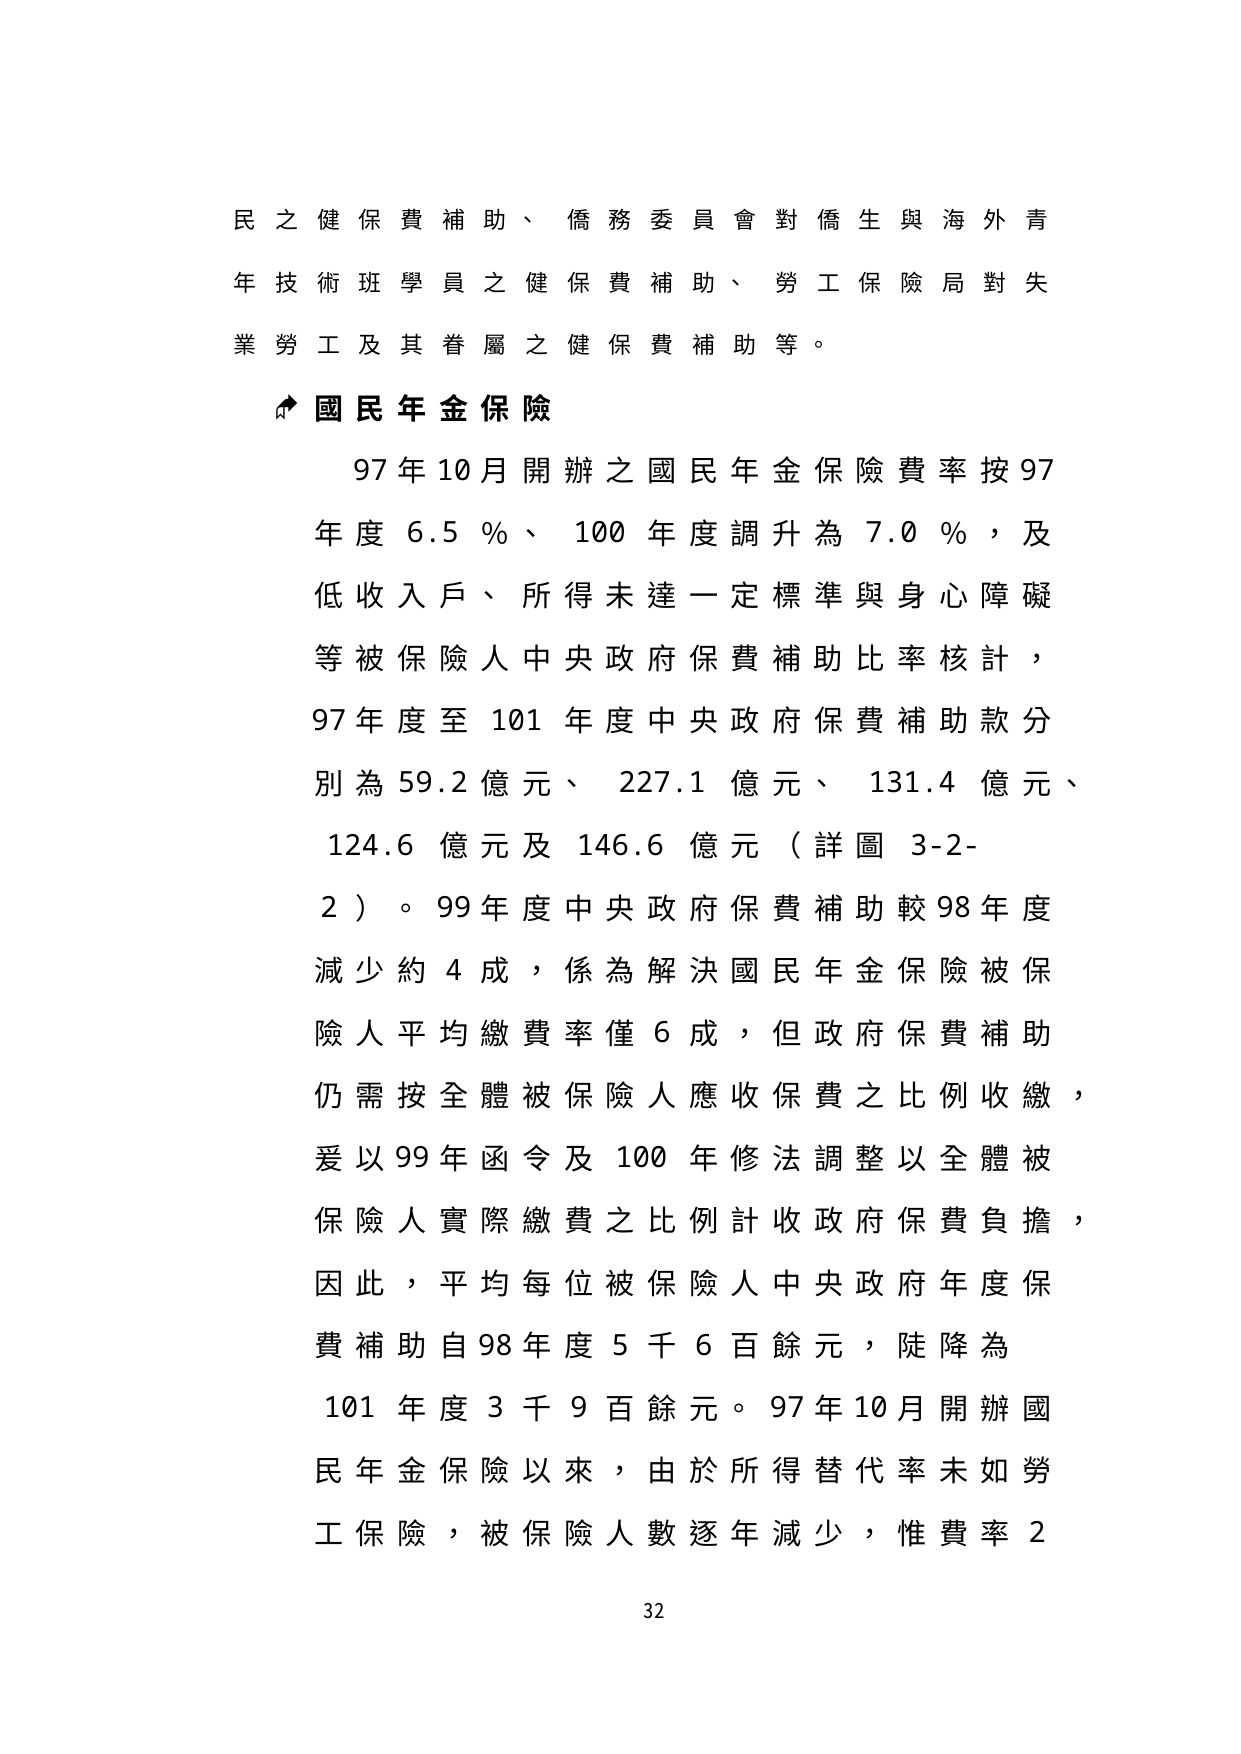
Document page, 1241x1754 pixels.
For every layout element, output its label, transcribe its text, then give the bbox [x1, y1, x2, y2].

text 97年10月開辦之國民年金保險費率按97年度6.5％、100年度調升為7.0％，及低收入戶、所得未達一定標準與身心障礙等被保險人中央政府保費補助比率核計，97年度至101年度中央政府保費補助款分別為59.2億元、227.1億元、131.4億元、124.6億元及146.6億元（詳圖3-2-2）。99年度中央政府保費補助較98年度減少約4成，係為解決國民年金保險被保險人平均繳費率僅6成，但政府保費補助仍需按全體被保險人應收保費之比例收繳，爰以99年函令及100年修法調整以全體被保險人實際繳費之比例計收政府保費負擔，因此，平均每位被保險人中央政府年度保費補助自98年度5千6百餘元，陡降為101年度3千9百餘元。97年10月開辦國民年金保險以來，由於所得替代率未如勞工保險，被保險人數逐年減少，惟費率2次調漲，故中央政府保費補助負擔呈現上升趨勢。 [271, 427, 1058, 1552]
text 民之健保費補助、僑務委員會對僑生與海外青年技術班學員之健保費補助、勞工保險局對失業勞工及其眷屬之健保費補助等。 [203, 177, 1087, 365]
text 國民年金保險 [242, 365, 1058, 427]
